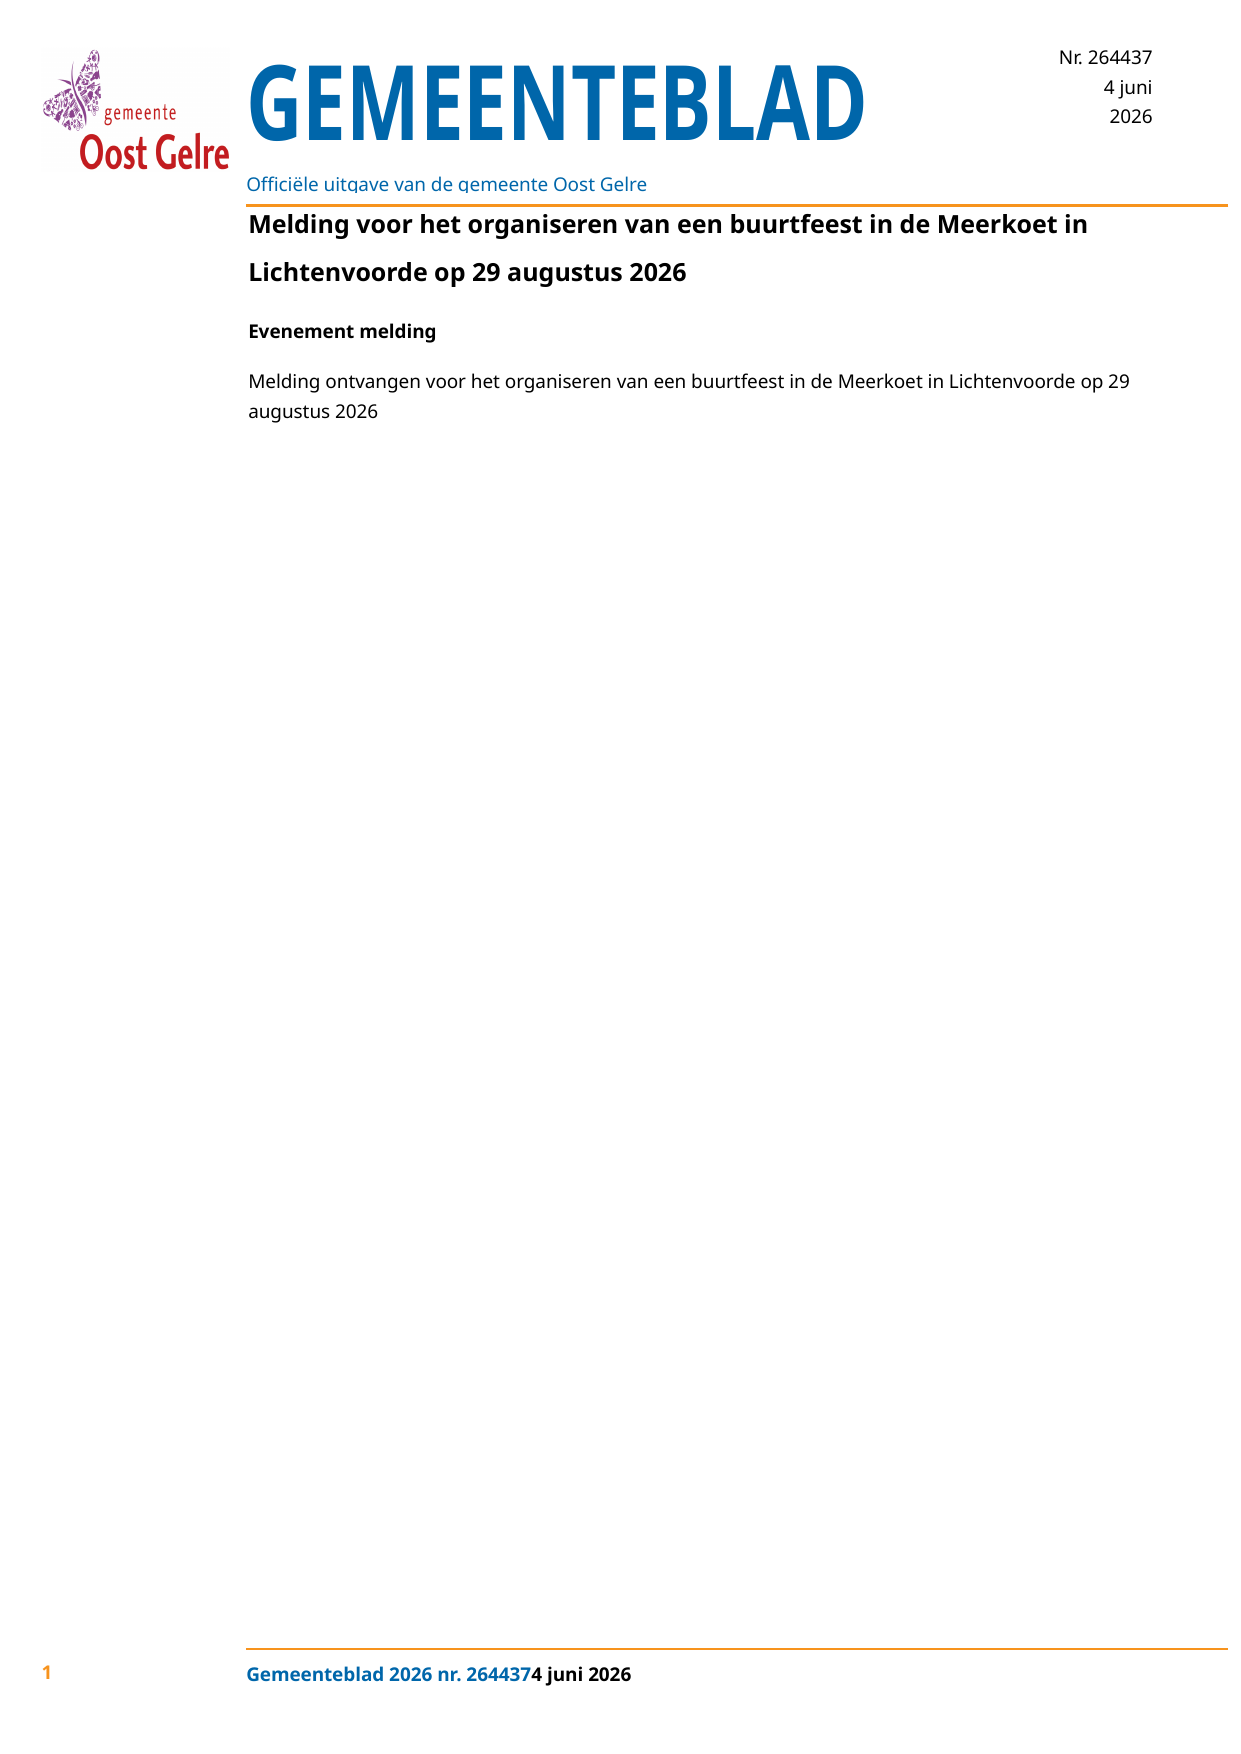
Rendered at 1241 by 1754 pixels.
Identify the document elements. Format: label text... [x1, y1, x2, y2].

picture [41, 47, 231, 172]
text Melding voor het organiseren van een buurtfeest in de Meerkoet in Lichtenvoorde op 29 augustus 2026 [248, 207, 1152, 288]
text Melding ontvangen voor het organiseren van een buurtfeest in de Meerkoet in Lichtenvoorde op 29 augustus 2026 [248, 368, 1152, 424]
text Evenement melding [248, 318, 1152, 344]
